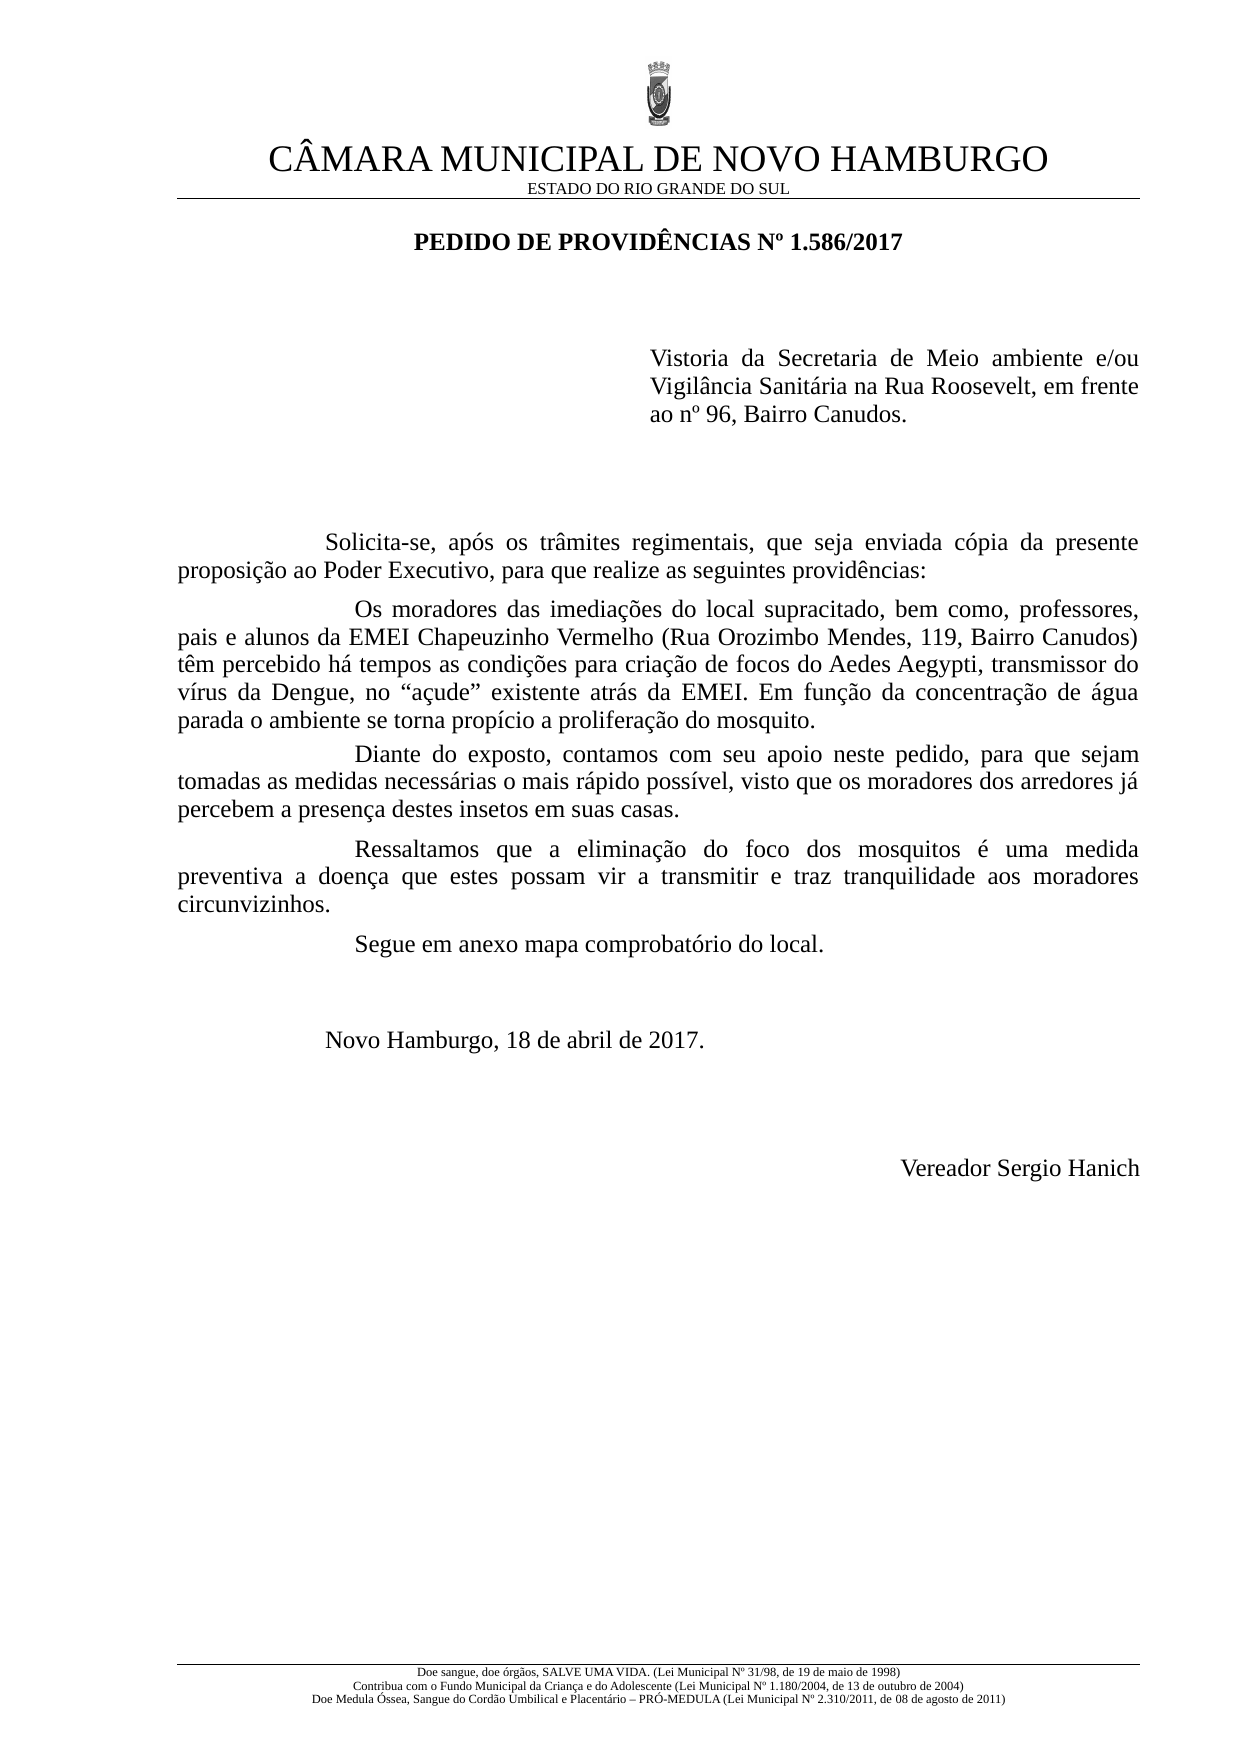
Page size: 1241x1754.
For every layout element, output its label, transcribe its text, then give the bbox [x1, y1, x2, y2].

text PEDIDO DE PROVIDÊNCIAS Nº 1.586/2017 [177, 228, 1140, 256]
text Os moradores das imediações do local supracitado, bem como, professores, pais e alunos da EMEI Chapeuzinho Vermelho (Rua Orozimbo Mendes, 119, Bairro Canudos) têm percebido há tempos as condições para criação de focos do Aedes Aegypti, transmissor do vírus da Dengue, no “açude” existente atrás da EMEI. Em função da concentração de água parada o ambiente se torna propício a proliferação do mosquito. [177, 595, 1140, 734]
text Diante do exposto, contamos com seu apoio neste pedido, para que sejam tomadas as medidas necessárias o mais rápido possível, visto que os moradores dos arredores já percebem a presença destes insetos em suas casas. [177, 740, 1140, 823]
text Vistoria da Secretaria de Meio ambiente e/ou Vigilância Sanitária na Rua Roosevelt, em frente ao nº 96, Bairro Canudos. [649, 344, 1140, 428]
text Solicita-se, após os trâmites regimentais, que seja enviada cópia da presente proposição ao Poder Executivo, para que realize as seguintes providências: [177, 528, 1140, 583]
text Vereador Sergio Hanich [177, 1154, 1140, 1182]
text Novo Hamburgo, 18 de abril de 2017. [177, 1026, 1140, 1054]
text Ressaltamos que a eliminação do foco dos mosquitos é uma medida preventiva a doença que estes possam vir a transmitir e traz tranquilidade aos moradores circunvizinhos. [177, 835, 1140, 918]
text Segue em anexo mapa comprobatório do local. [177, 930, 1140, 957]
